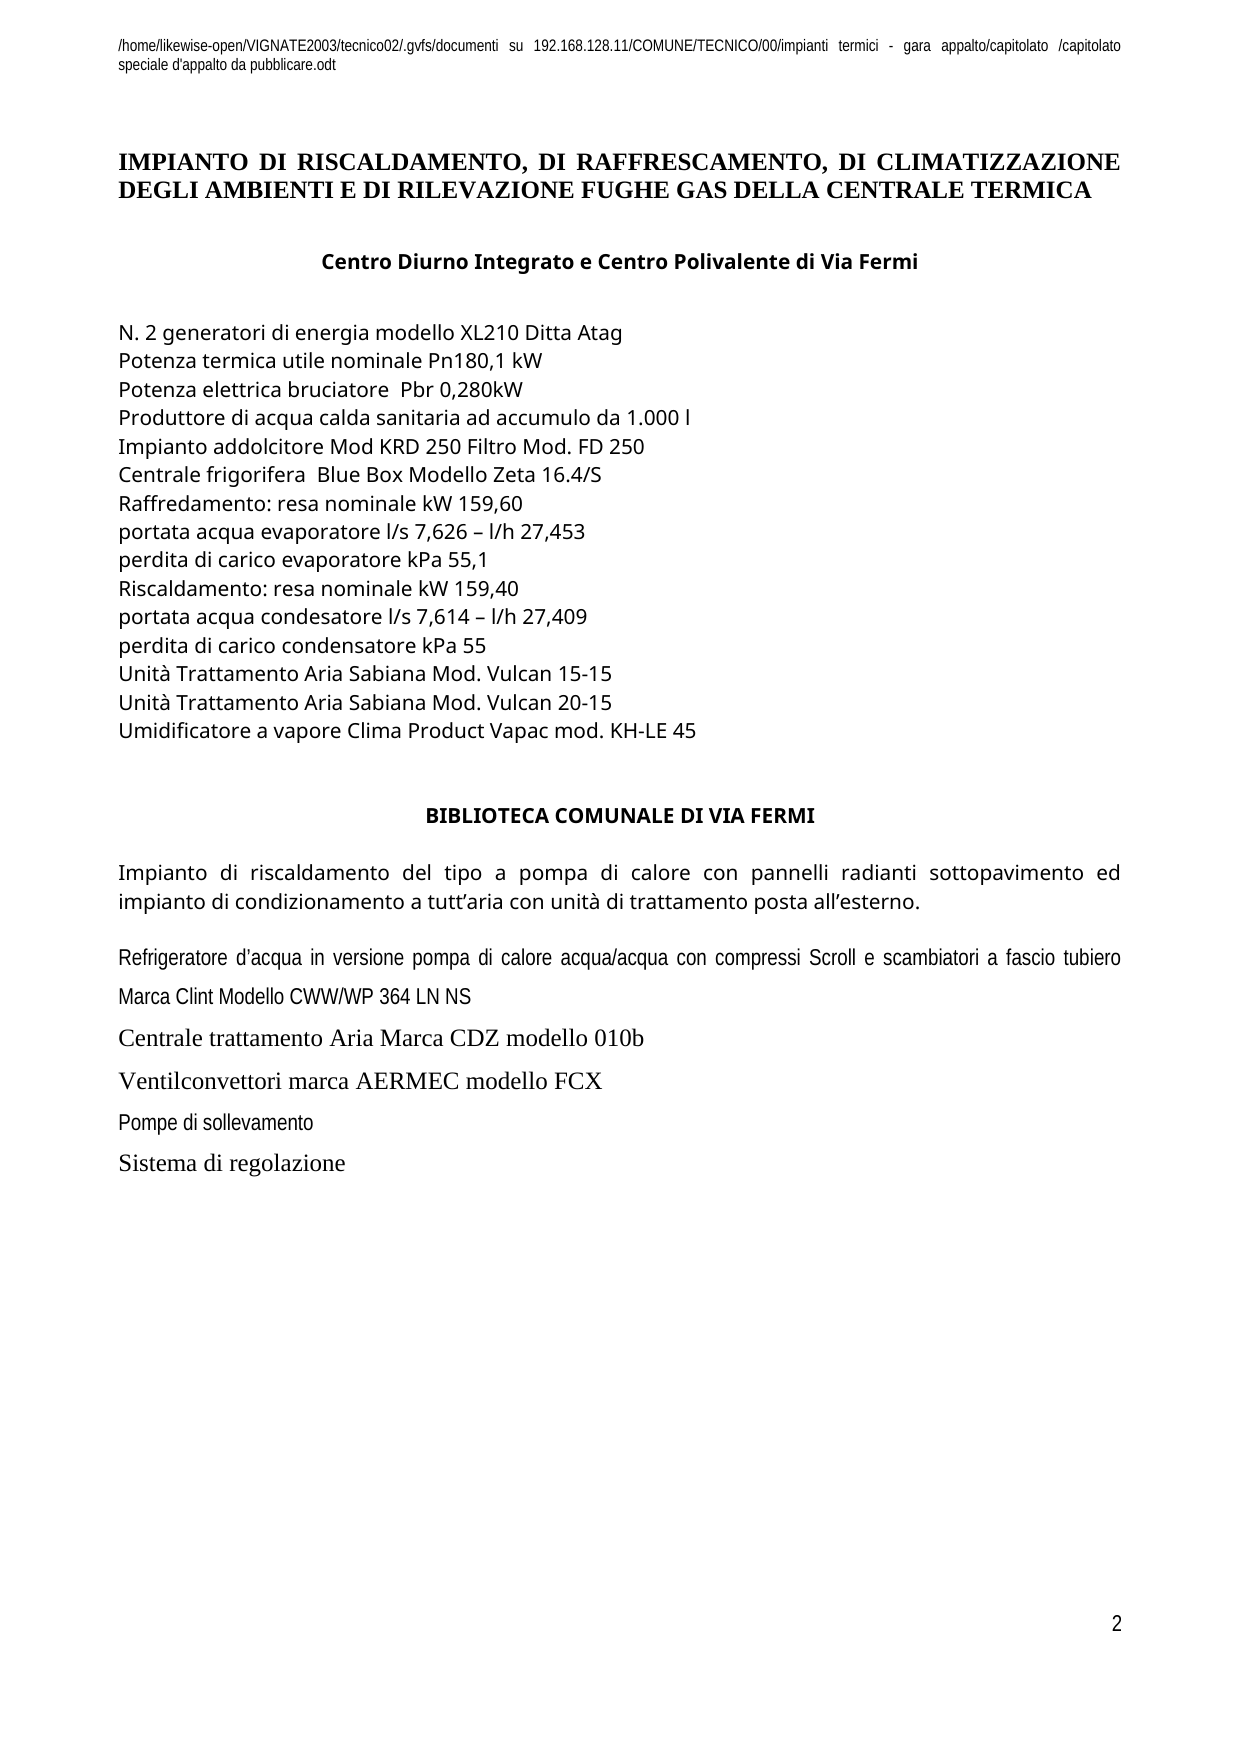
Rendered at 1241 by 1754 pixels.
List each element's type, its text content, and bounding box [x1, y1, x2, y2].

text BIBLIOTECA COMUNALE DI VIA FERMI [118, 801, 1122, 830]
text N. 2 generatori di energia modello XL210 Ditta Atag [118, 318, 1122, 346]
text Centrale trattamento Aria Marca CDZ modello 010b [118, 1023, 1122, 1051]
text Raffredamento: resa nominale kW 159,60 [118, 489, 1122, 517]
text Impianto di riscaldamento del tipo a pompa di calore con pannelli radianti sottopavimento ed impianto di condizionamento a tutt’aria con unità di trattamento posta all’esterno. [118, 858, 1122, 915]
text portata acqua evaporatore l/s 7,626 – l/h 27,453 [118, 517, 1122, 546]
text Riscaldamento: resa nominale kW 159,40 [118, 574, 1122, 602]
text Potenza elettrica bruciatore Pbr 0,280kW [118, 375, 1122, 403]
text perdita di carico evaporatore kPa 55,1 [118, 546, 1122, 574]
text IMPIanto di riscaldamento, di raffrescamento, di climatizzazione degli ambienti e di rilevazione fughe gas della centrale termica [118, 147, 1122, 204]
text Potenza termica utile nominale Pn180,1 kW [118, 346, 1122, 375]
text Centro Diurno Integrato e Centro Polivalente di Via Fermi [118, 247, 1122, 275]
text Unità Trattamento Aria Sabiana Mod. Vulcan 15-15 [118, 659, 1122, 688]
text Centrale frigorifera Blue Box Modello Zeta 16.4/S [118, 460, 1122, 489]
text perdita di carico condensatore kPa 55 [118, 631, 1122, 659]
text Sistema di regolazione [118, 1148, 1122, 1177]
text Impianto addolcitore Mod KRD 250 Filtro Mod. FD 250 [118, 432, 1122, 460]
text portata acqua condesatore l/s 7,614 – l/h 27,409 [118, 602, 1122, 631]
text Ventilconvettori marca AERMEC modello FCX [118, 1066, 1122, 1094]
text Refrigeratore d’acqua in versione pompa di calore acqua/acqua con compressi Scroll e scambiatori a fascio tubiero Marca Clint Modello CWW/WP 364 LN NS [118, 944, 1122, 1009]
text Pompe di sollevamento [118, 1109, 1122, 1135]
text Umidificatore a vapore Clima Product Vapac mod. KH-LE 45 [118, 716, 1122, 744]
text Produttore di acqua calda sanitaria ad accumulo da 1.000 l [118, 403, 1122, 432]
text Unità Trattamento Aria Sabiana Mod. Vulcan 20-15 [118, 688, 1122, 716]
